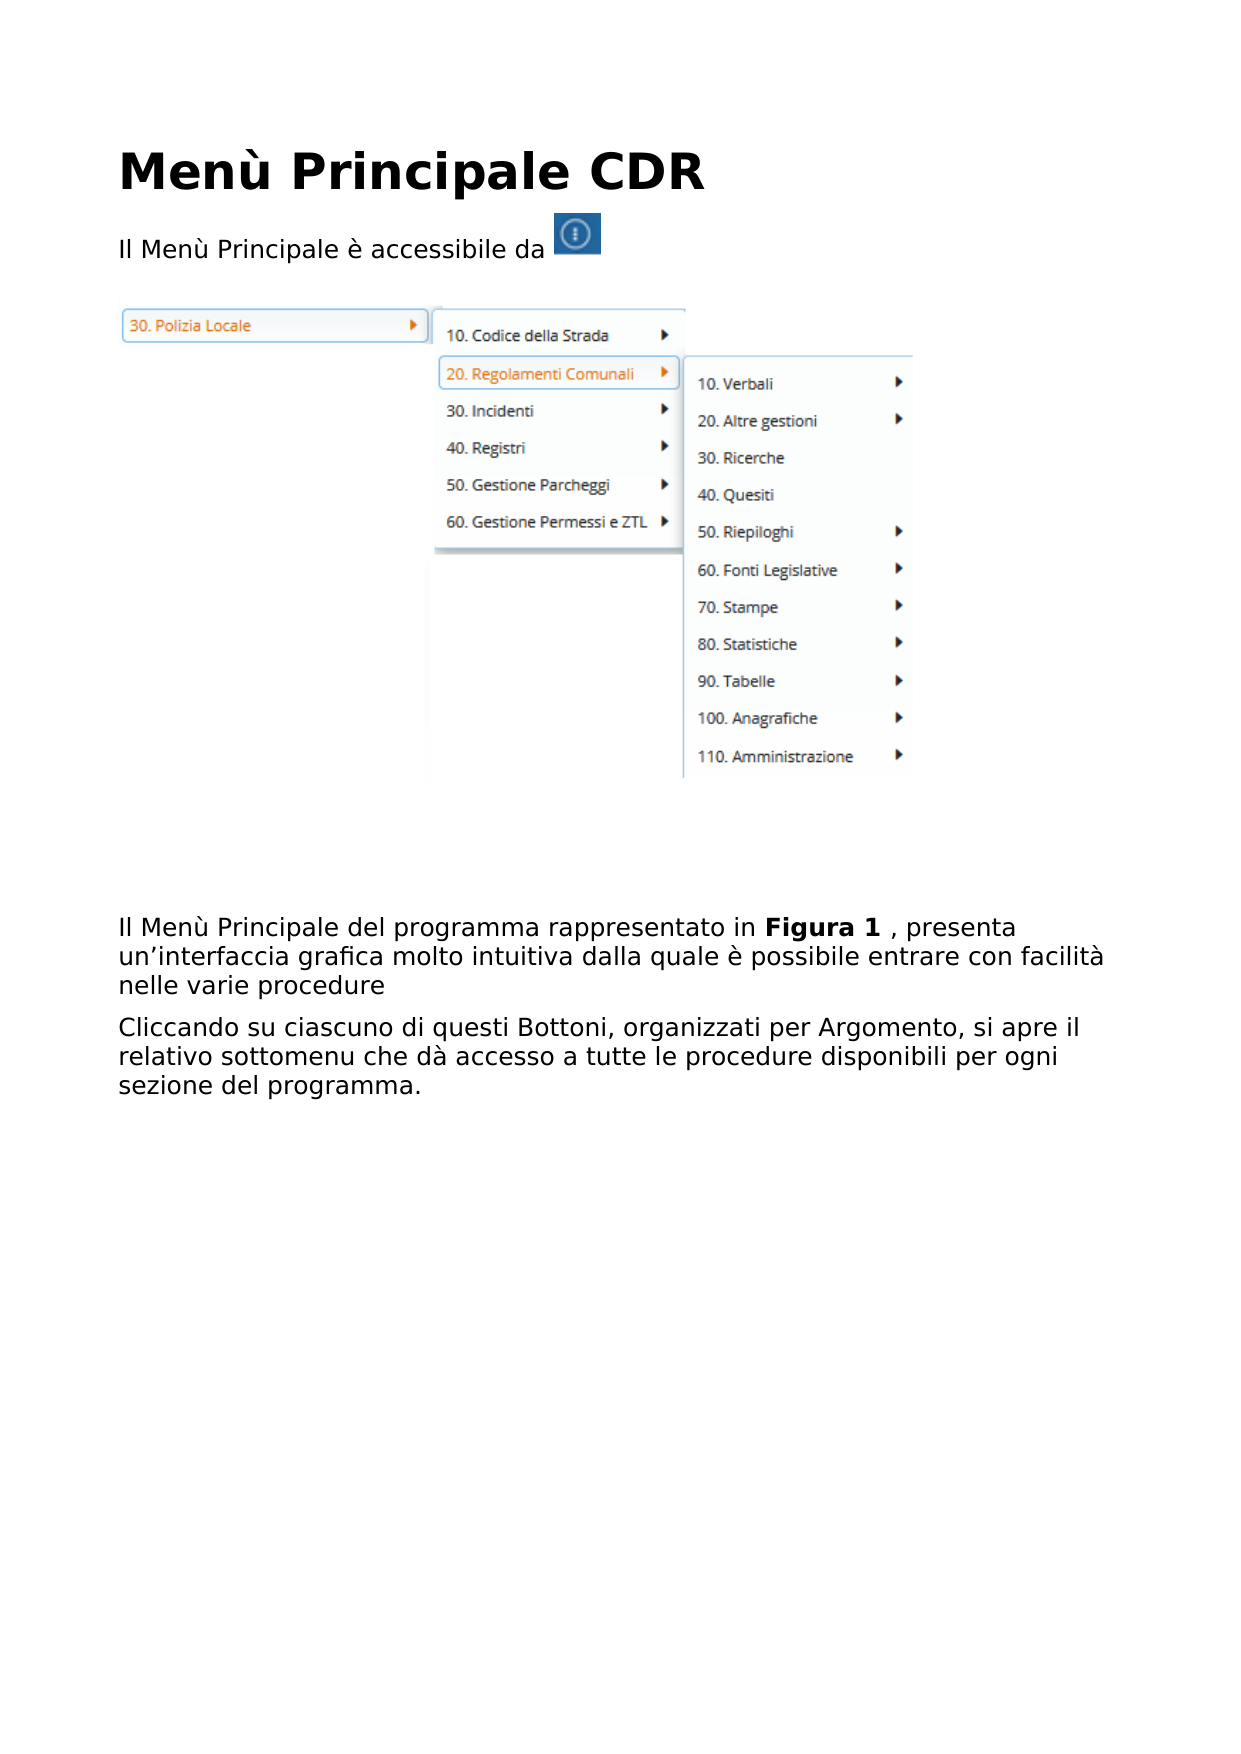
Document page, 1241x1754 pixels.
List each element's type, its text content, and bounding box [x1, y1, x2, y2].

text Il Menù Principale è accessibile da [118, 214, 1122, 264]
subtitle Menù Principale CDR [118, 143, 1122, 201]
text Il Menù Principale del programma rappresentato in Figura 1 , presenta un’interfaccia grafica molto intuitiva dalla quale è possibile entrare con facilità nelle varie procedure [118, 913, 1122, 1000]
picture [554, 213, 601, 259]
picture [118, 277, 1123, 872]
text Cliccando su ciascuno di questi Bottoni, organizzati per Argomento, si apre il relativo sottomenu che dà accesso a tutte le procedure disponibili per ogni sezione del programma. [118, 1013, 1122, 1100]
